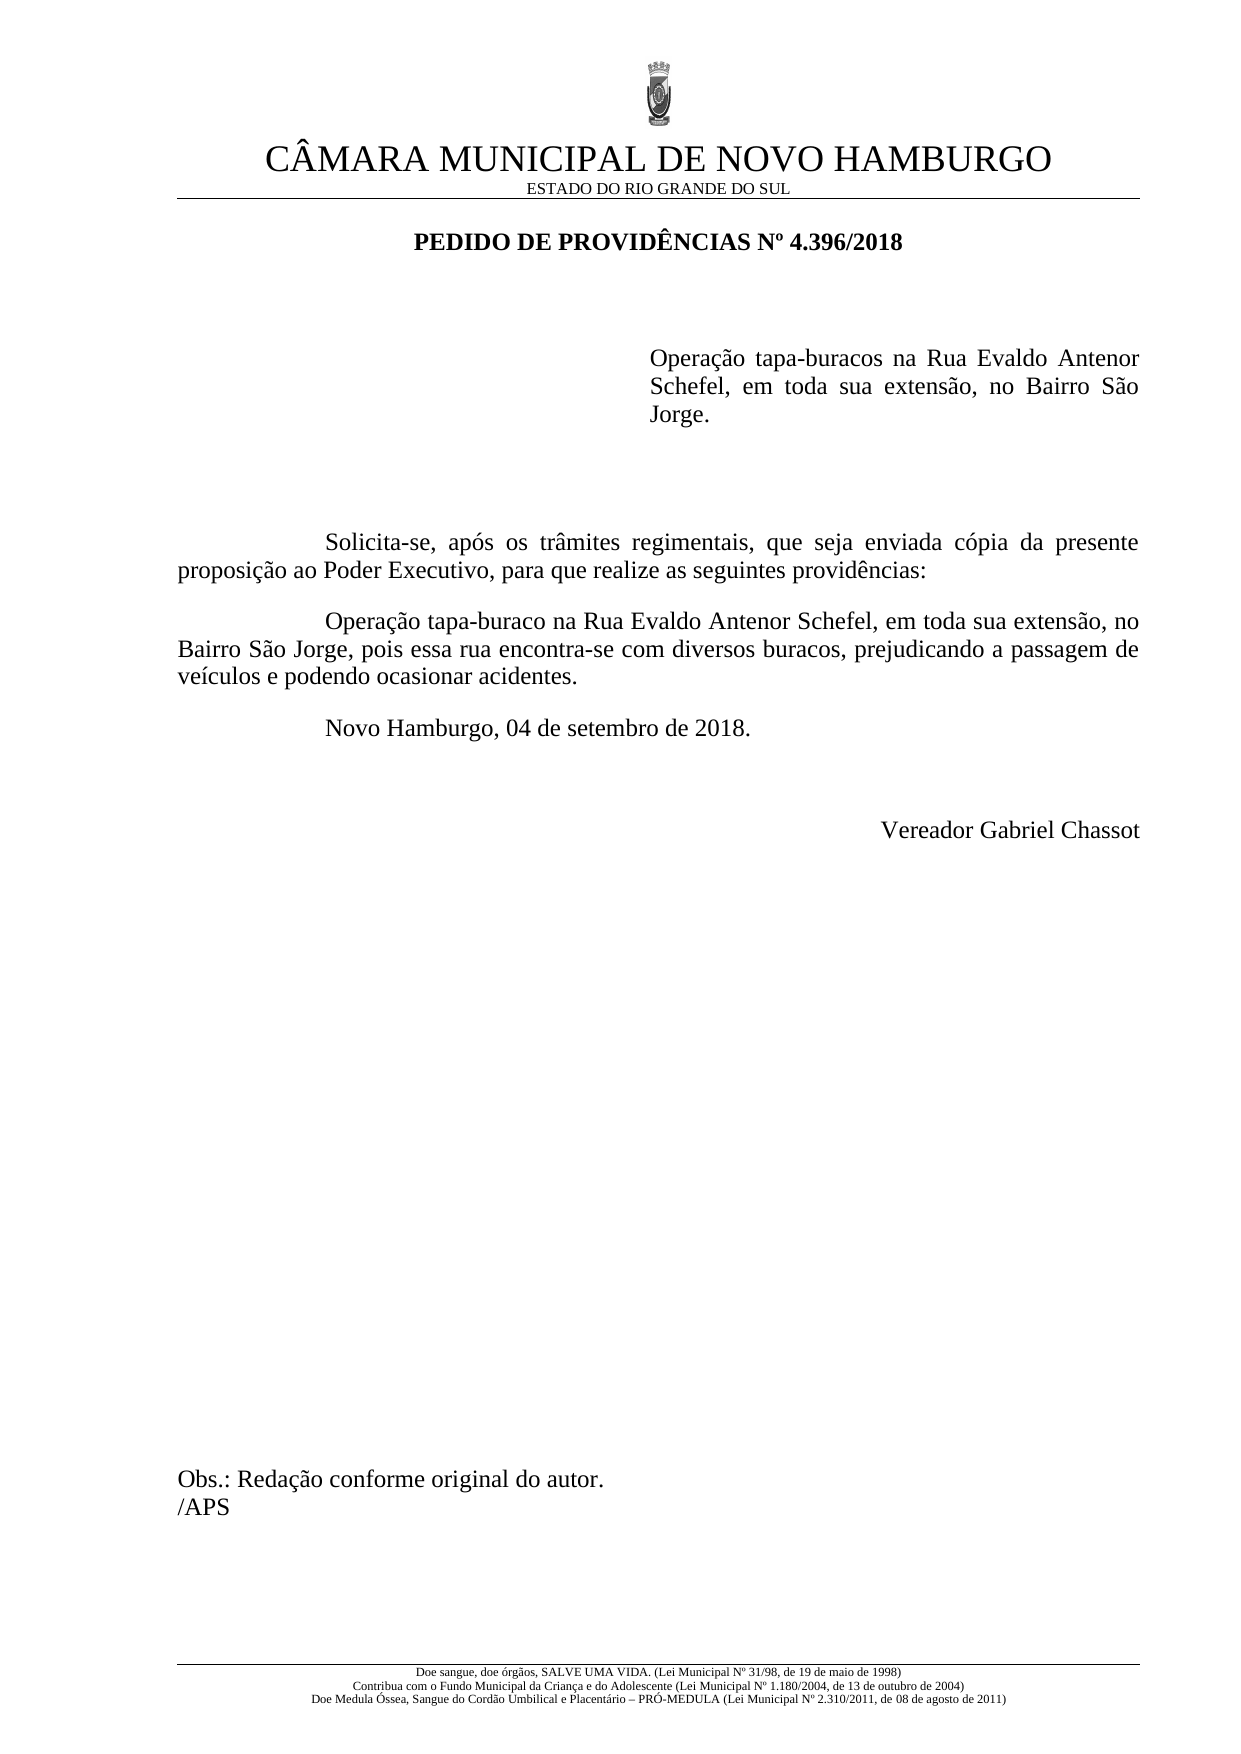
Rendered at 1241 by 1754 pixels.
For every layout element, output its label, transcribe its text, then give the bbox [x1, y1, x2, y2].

text Vereador Gabriel Chassot [177, 816, 1140, 844]
text Operação tapa-buracos na Rua Evaldo Antenor Schefel, em toda sua extensão, no Bairro São Jorge. [649, 344, 1140, 428]
text PEDIDO DE PROVIDÊNCIAS Nº 4.396/2018 [177, 228, 1140, 256]
text Solicita-se, após os trâmites regimentais, que seja enviada cópia da presente proposição ao Poder Executivo, para que realize as seguintes providências: [177, 528, 1140, 583]
text Novo Hamburgo, 04 de setembro de 2018. [177, 714, 1140, 741]
text Obs.: Redação conforme original do autor. [177, 1465, 1140, 1493]
text /APS [177, 1493, 1140, 1521]
text Operação tapa-buraco na Rua Evaldo Antenor Schefel, em toda sua extensão, no Bairro São Jorge, pois essa rua encontra-se com diversos buracos, prejudicando a passagem de veículos e podendo ocasionar acidentes. [177, 607, 1140, 690]
